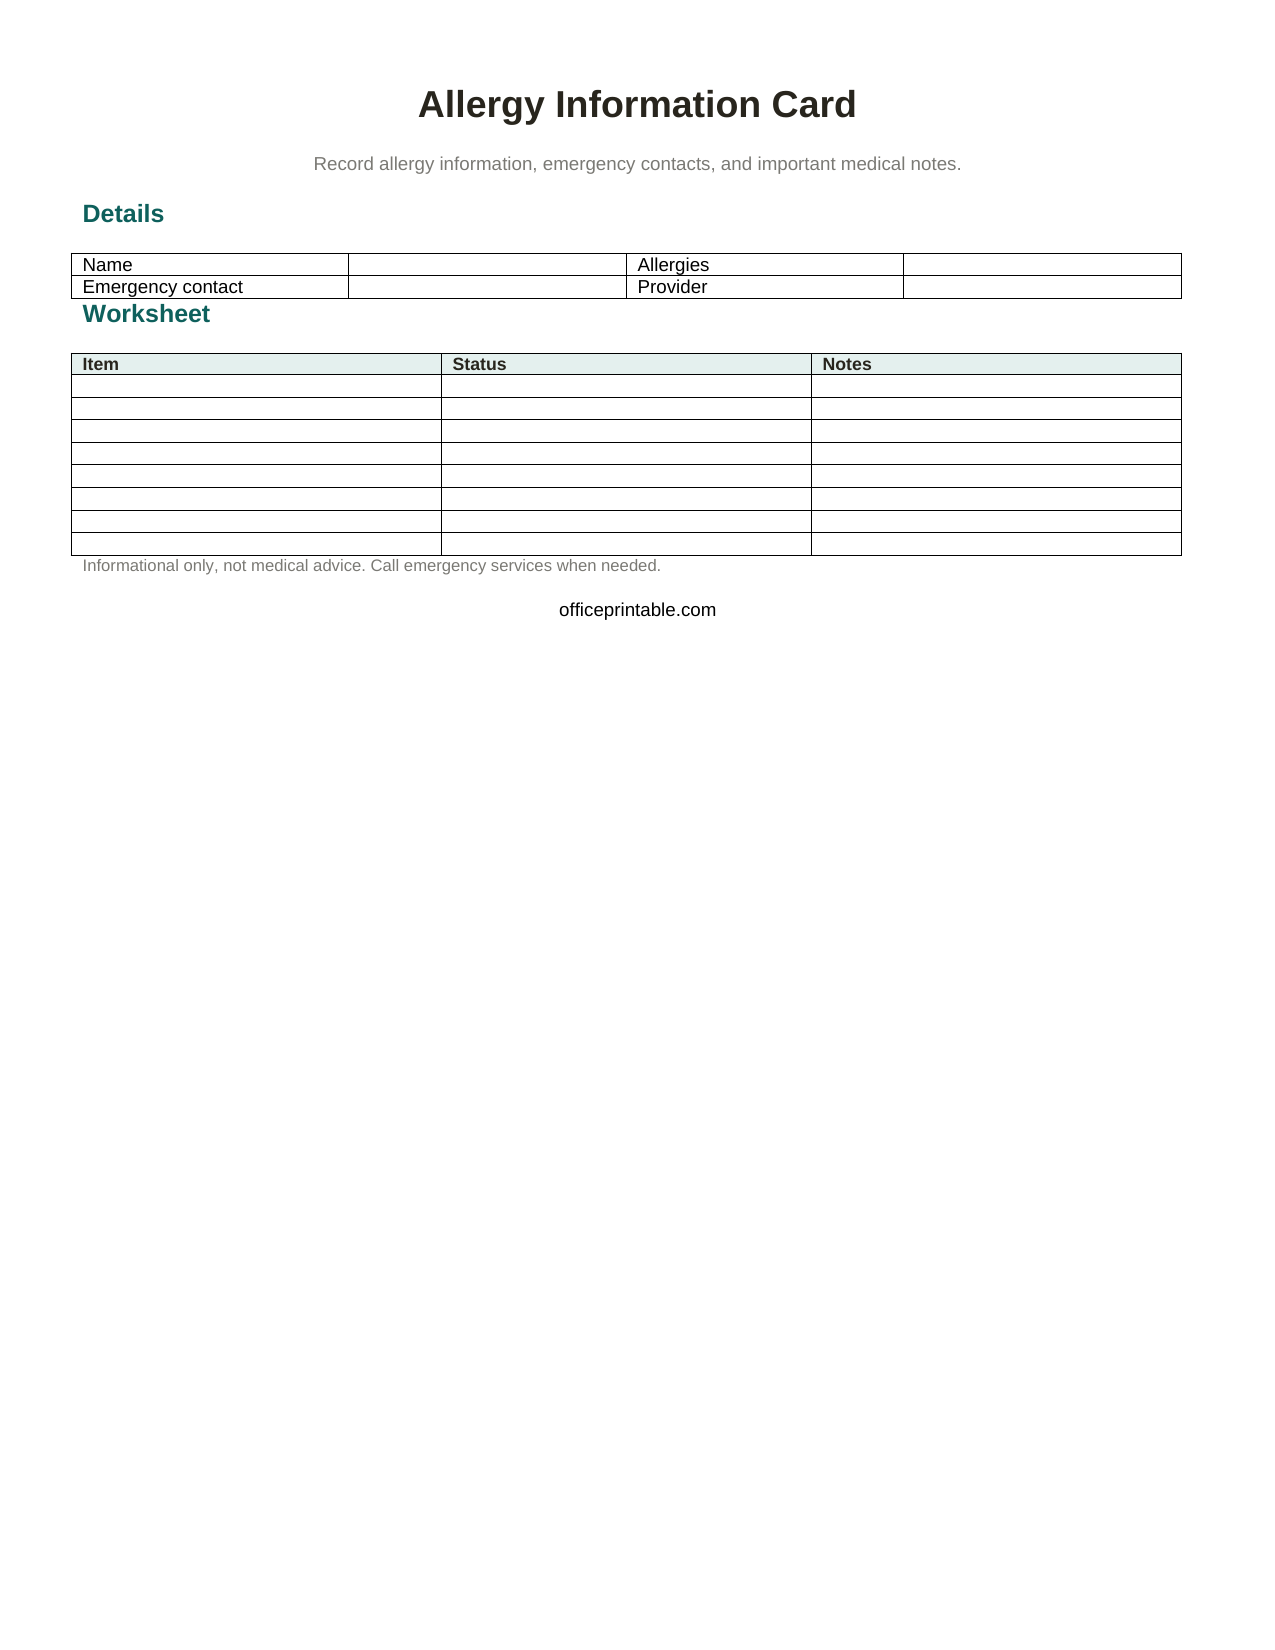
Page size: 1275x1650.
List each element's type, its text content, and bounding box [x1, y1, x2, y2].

table_cell [442, 533, 811, 555]
table_cell [442, 511, 811, 532]
text officeprintable.com [82, 599, 1192, 620]
table_cell [812, 443, 1181, 464]
table_cell [72, 420, 441, 442]
text Worksheet [82, 299, 1192, 327]
table_cell [812, 420, 1181, 442]
table_cell [72, 443, 441, 464]
table_cell [72, 533, 441, 555]
table_header Notes [812, 354, 1181, 374]
text Details [82, 198, 1192, 227]
table_cell [442, 488, 811, 509]
table_header Status [442, 354, 811, 374]
table_cell Provider [627, 276, 903, 298]
text Allergy Information Card [82, 82, 1192, 126]
table_cell Emergency contact [72, 276, 348, 298]
text Informational only, not medical advice. Call emergency services when needed. [82, 556, 1192, 575]
table_cell [72, 511, 441, 532]
table_cell [812, 375, 1181, 397]
text Record allergy information, emergency contacts, and important medical notes. [82, 153, 1192, 174]
table_header [904, 254, 1181, 275]
table_cell [812, 511, 1181, 532]
table_header [349, 254, 626, 275]
table_cell [72, 375, 441, 397]
table_cell [442, 443, 811, 464]
table_cell [442, 420, 811, 442]
table_header Name [72, 254, 348, 275]
table_cell [812, 488, 1181, 509]
table_cell [442, 465, 811, 487]
table_cell [812, 465, 1181, 487]
table_cell [442, 375, 811, 397]
table_cell [904, 276, 1181, 298]
table_cell [72, 398, 441, 419]
table_cell [349, 276, 626, 298]
table_header Item [72, 354, 441, 374]
table_cell [812, 398, 1181, 419]
table_header Allergies [627, 254, 903, 275]
table_cell [812, 533, 1181, 555]
table_cell [72, 488, 441, 509]
table_cell [72, 465, 441, 487]
table_cell [442, 398, 811, 419]
